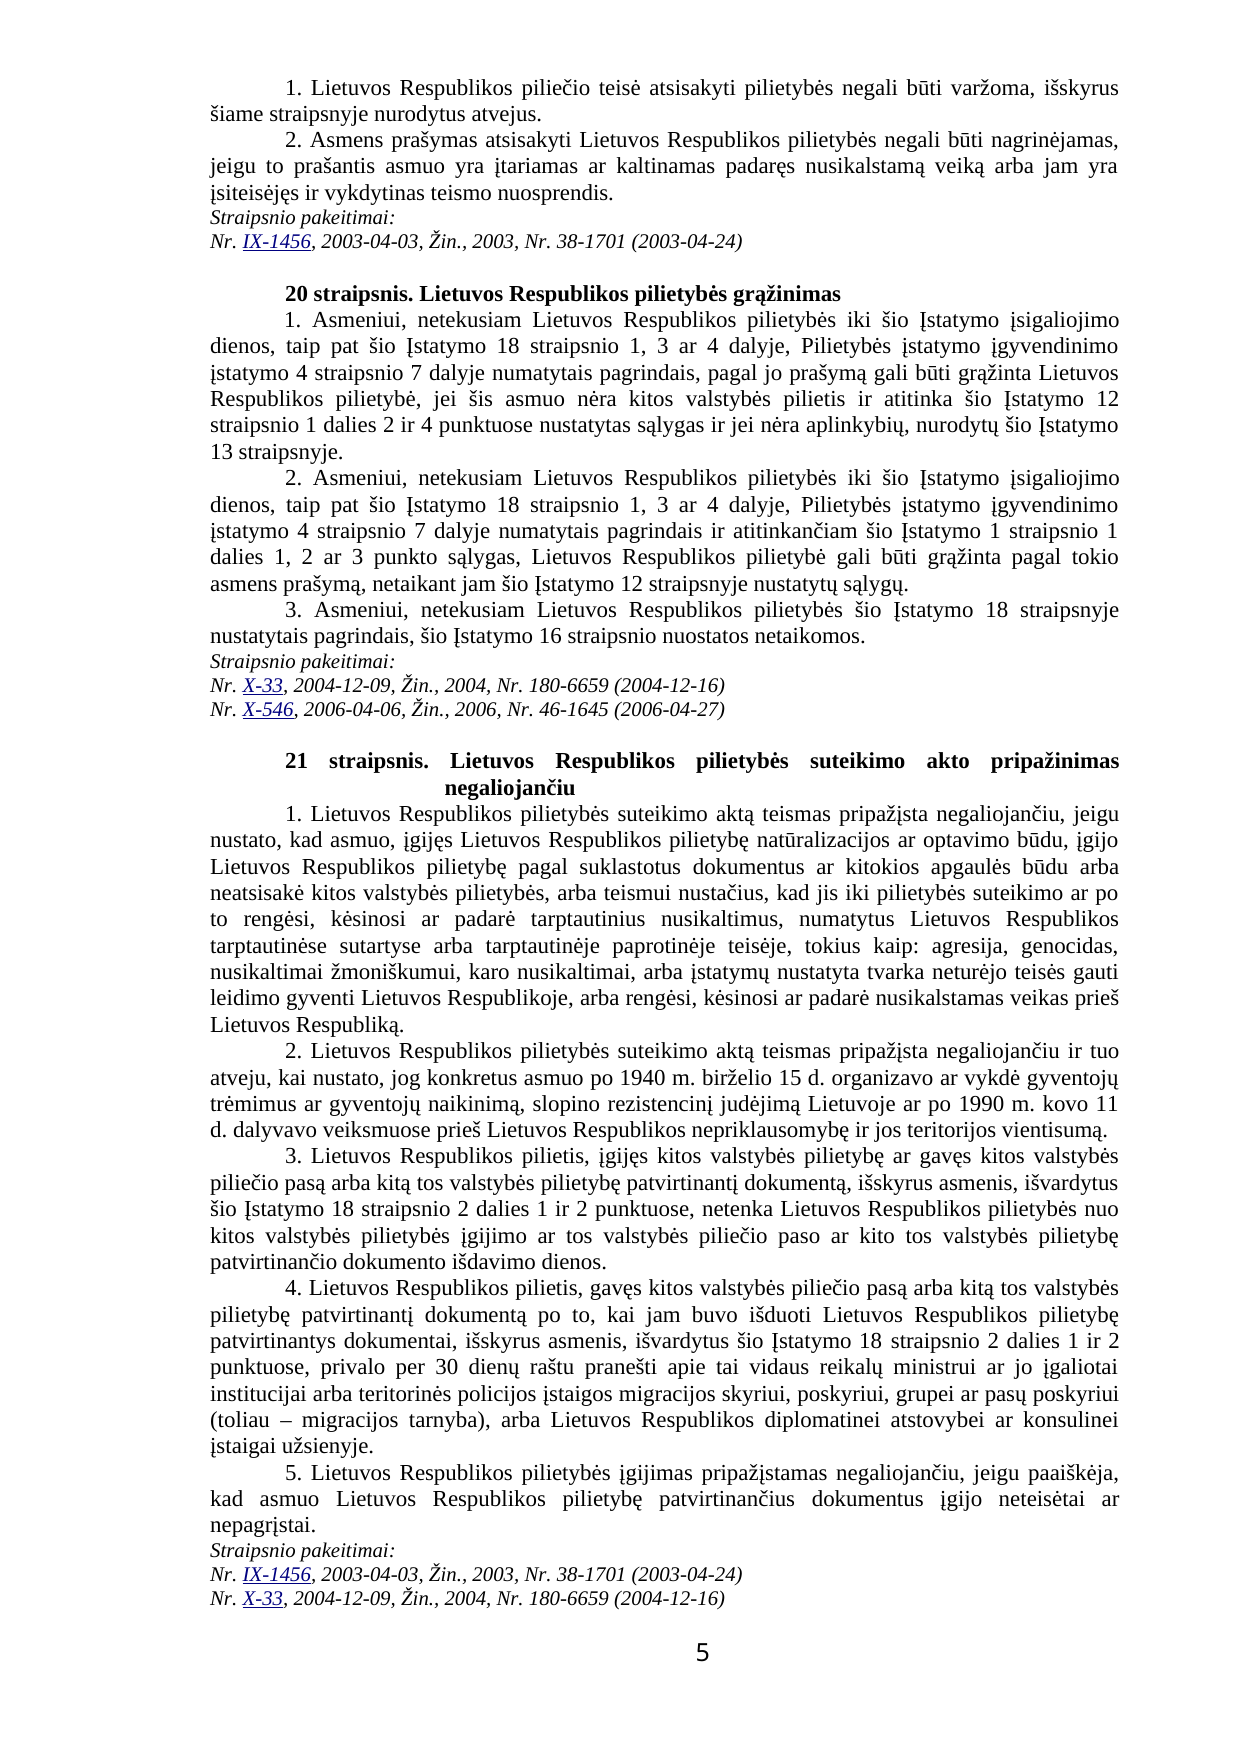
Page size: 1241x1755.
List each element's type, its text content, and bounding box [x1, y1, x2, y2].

text Nr. X-546, 2006-04-06, Žin., 2006, Nr. 46-1645 (2006-04-27) [210, 697, 1120, 721]
text 4. Lietuvos Respublikos pilietis, gavęs kitos valstybės piliečio pasą arba kitą tos valstybės pilietybę patvirtinantį dokumentą po to, kai jam buvo išduoti Lietuvos Respublikos pilietybę patvirtinantys dokumentai, išskyrus asmenis, išvardytus šio Įstatymo 18 straipsnio 2 dalies 1 ir 2 punktuose, privalo per 30 dienų raštu pranešti apie tai vidaus reikalų ministrui ar jo įgaliotai institucijai arba teritorinės policijos įstaigos migracijos skyriui, poskyriui, grupei ar pasų poskyriui (toliau – migracijos tarnyba), arba Lietuvos Respublikos diplomatinei atstovybei ar konsulinei įstaigai užsienyje. [210, 1274, 1120, 1459]
text 20 straipsnis. Lietuvos Respublikos pilietybės grąžinimas [210, 280, 1120, 306]
text Straipsnio pakeitimai: [210, 205, 1120, 229]
text Nr. IX-1456, 2003-04-03, Žin., 2003, Nr. 38-1701 (2003-04-24) [210, 1562, 1120, 1586]
text Nr. X-33, 2004-12-09, Žin., 2004, Nr. 180-6659 (2004-12-16) [210, 673, 1120, 697]
text 1. Lietuvos Respublikos piliečio teisė atsisakyti pilietybės negali būti varžoma, išskyrus šiame straipsnyje nurodytus atvejus. [210, 73, 1120, 126]
text 1. Asmeniui, netekusiam Lietuvos Respublikos pilietybės iki šio Įstatymo įsigaliojimo dienos, taip pat šio Įstatymo 18 straipsnio 1, 3 ar 4 dalyje, Pilietybės įstatymo įgyvendinimo įstatymo 4 straipsnio 7 dalyje numatytais pagrindais, pagal jo prašymą gali būti grąžinta Lietuvos Respublikos pilietybė, jei šis asmuo nėra kitos valstybės pilietis ir atitinka šio Įstatymo 12 straipsnio 1 dalies 2 ir 4 punktuose nustatytas sąlygas ir jei nėra aplinkybių, nurodytų šio Įstatymo 13 straipsnyje. [210, 306, 1120, 464]
text 5. Lietuvos Respublikos pilietybės įgijimas pripažįstamas negaliojančiu, jeigu paaiškėja, kad asmuo Lietuvos Respublikos pilietybę patvirtinančius dokumentus įgijo neteisėtai ar nepagrįstai. [210, 1459, 1120, 1538]
text Straipsnio pakeitimai: [210, 649, 1120, 673]
text Nr. X-33, 2004-12-09, Žin., 2004, Nr. 180-6659 (2004-12-16) [210, 1586, 1120, 1610]
text Nr. IX-1456, 2003-04-03, Žin., 2003, Nr. 38-1701 (2003-04-24) [210, 229, 1120, 253]
text 1. Lietuvos Respublikos pilietybės suteikimo aktą teismas pripažįsta negaliojančiu, jeigu nustato, kad asmuo, įgijęs Lietuvos Respublikos pilietybę natūralizacijos ar optavimo būdu, įgijo Lietuvos Respublikos pilietybę pagal suklastotus dokumentus ar kitokios apgaulės būdu arba neatsisakė kitos valstybės pilietybės, arba teismui nustačius, kad jis iki pilietybės suteikimo ar po to rengėsi, kėsinosi ar padarė tarptautinius nusikaltimus, numatytus Lietuvos Respublikos tarptautinėse sutartyse arba tarptautinėje paprotinėje teisėje, tokius kaip: agresija, genocidas, nusikaltimai žmoniškumui, karo nusikaltimai, arba įstatymų nustatyta tvarka neturėjo teisės gauti leidimo gyventi Lietuvos Respublikoje, arba rengėsi, kėsinosi ar padarė nusikalstamas veikas prieš Lietuvos Respubliką. [210, 800, 1120, 1037]
text 3. Lietuvos Respublikos pilietis, įgijęs kitos valstybės pilietybę ar gavęs kitos valstybės piliečio pasą arba kitą tos valstybės pilietybę patvirtinantį dokumentą, išskyrus asmenis, išvardytus šio Įstatymo 18 straipsnio 2 dalies 1 ir 2 punktuose, netenka Lietuvos Respublikos pilietybės nuo kitos valstybės pilietybės įgijimo ar tos valstybės piliečio paso ar kito tos valstybės pilietybę patvirtinančio dokumento išdavimo dienos. [210, 1143, 1120, 1274]
text 2. Asmens prašymas atsisakyti Lietuvos Respublikos pilietybės negali būti nagrinėjamas, jeigu to prašantis asmuo yra įtariamas ar kaltinamas padaręs nusikalstamą veiką arba jam yra įsiteisėjęs ir vykdytinas teismo nuosprendis. [210, 126, 1120, 205]
text 21 straipsnis. Lietuvos Respublikos pilietybės suteikimo akto pripažinimas negaliojančiu [285, 747, 1120, 800]
text 2. Lietuvos Respublikos pilietybės suteikimo aktą teismas pripažįsta negaliojančiu ir tuo atveju, kai nustato, jog konkretus asmuo po 1940 m. birželio 15 d. organizavo ar vykdė gyventojų trėmimus ar gyventojų naikinimą, slopino rezistencinį judėjimą Lietuvoje ar po 1990 m. kovo 11 d. dalyvavo veiksmuose prieš Lietuvos Respublikos nepriklausomybę ir jos teritorijos vientisumą. [210, 1037, 1120, 1143]
text 2. Asmeniui, netekusiam Lietuvos Respublikos pilietybės iki šio Įstatymo įsigaliojimo dienos, taip pat šio Įstatymo 18 straipsnio 1, 3 ar 4 dalyje, Pilietybės įstatymo įgyvendinimo įstatymo 4 straipsnio 7 dalyje numatytais pagrindais ir atitinkančiam šio Įstatymo 1 straipsnio 1 dalies 1, 2 ar 3 punkto sąlygas, Lietuvos Respublikos pilietybė gali būti grąžinta pagal tokio asmens prašymą, netaikant jam šio Įstatymo 12 straipsnyje nustatytų sąlygų. [210, 464, 1120, 596]
text 3. Asmeniui, netekusiam Lietuvos Respublikos pilietybės šio Įstatymo 18 straipsnyje nustatytais pagrindais, šio Įstatymo 16 straipsnio nuostatos netaikomos. [210, 596, 1120, 649]
text Straipsnio pakeitimai: [210, 1538, 1120, 1562]
